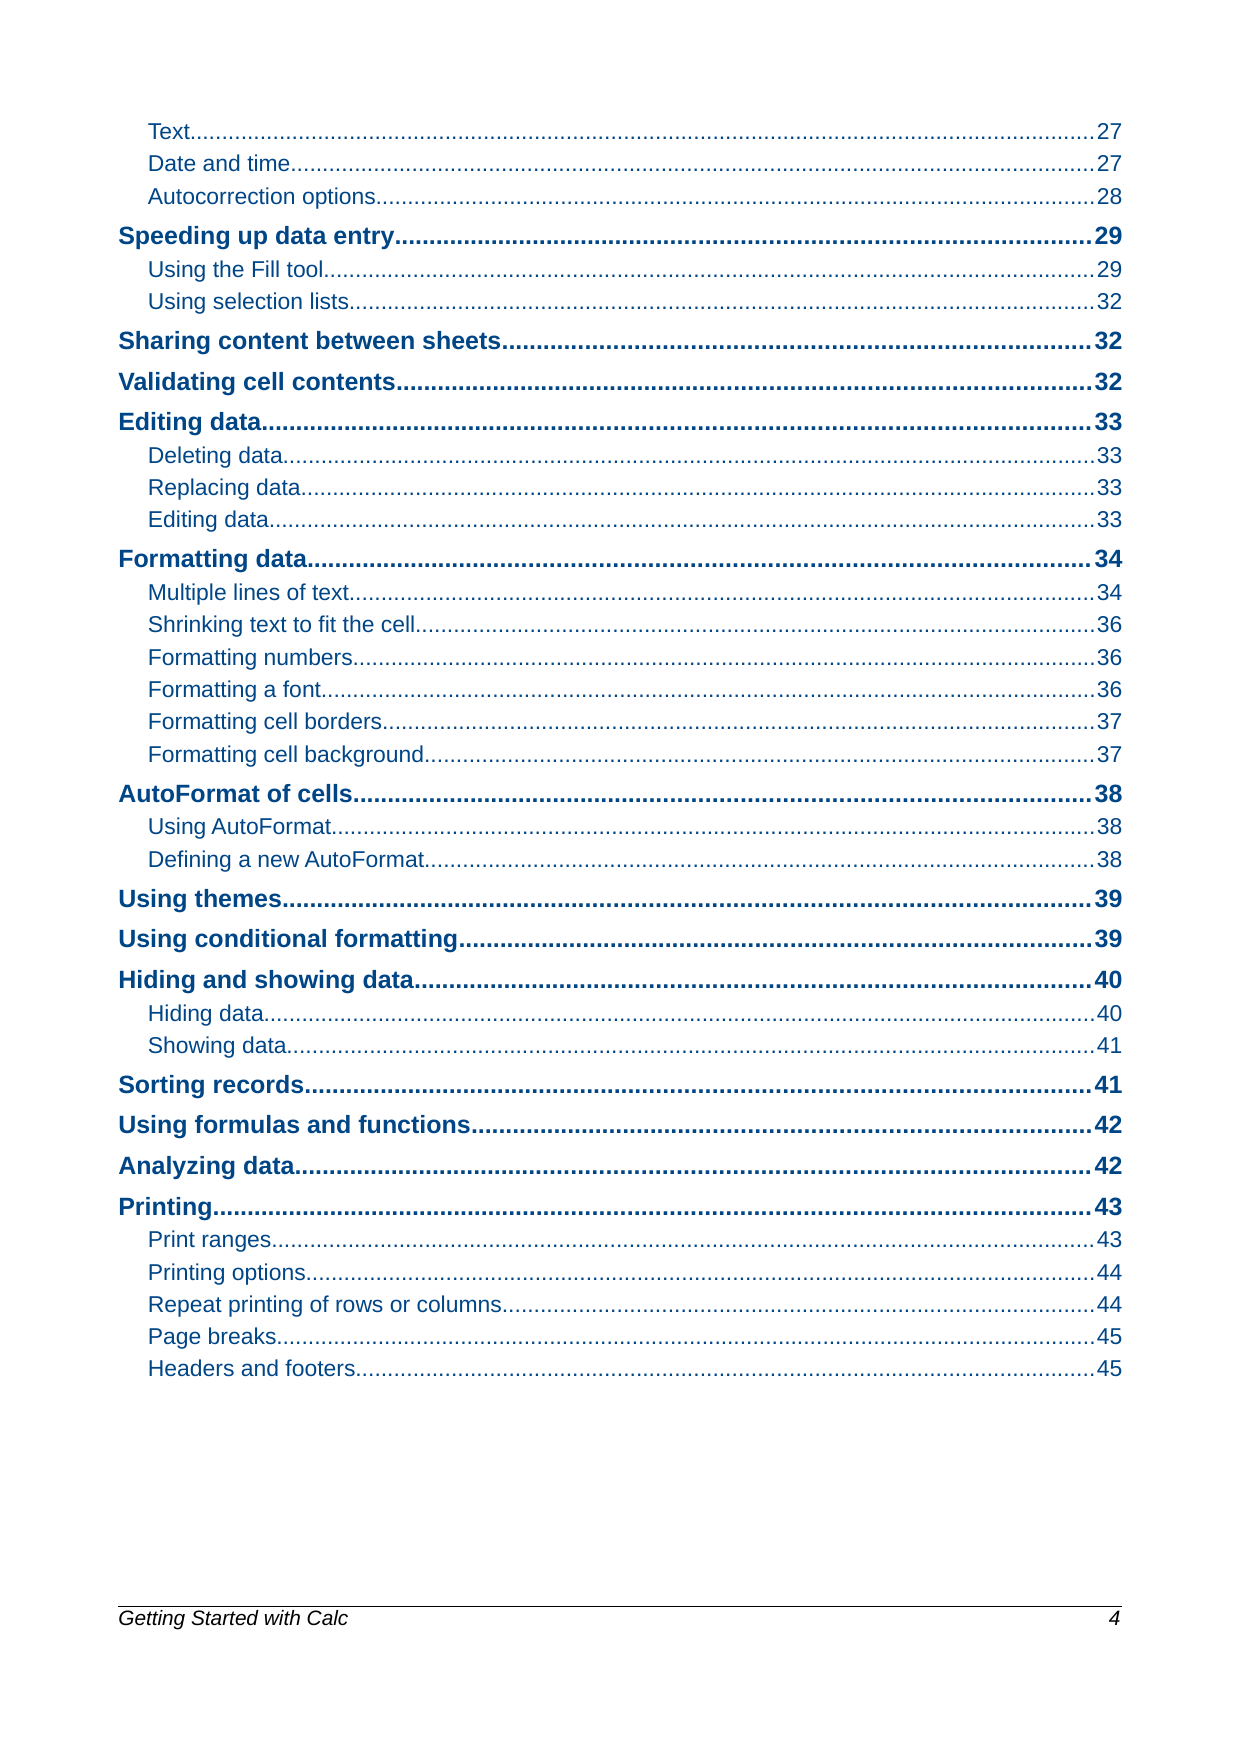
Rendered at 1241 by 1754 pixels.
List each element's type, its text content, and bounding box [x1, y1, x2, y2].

text Formatting cell borders 37 [148, 708, 1122, 734]
text Hiding and showing data 40 [118, 965, 1122, 993]
text AutoFormat of cells 38 [118, 779, 1122, 807]
text Autocorrection options 28 [148, 183, 1122, 209]
text Printing 43 [118, 1191, 1122, 1220]
text Replacing data 33 [148, 474, 1122, 500]
text Speeding up data entry 29 [118, 221, 1122, 249]
text Defining a new AutoFormat 38 [148, 846, 1122, 872]
text Sorting records 41 [118, 1070, 1122, 1099]
text Formatting a font 36 [148, 676, 1122, 702]
text Printing options 44 [148, 1258, 1122, 1285]
text Deleting data 33 [148, 442, 1122, 468]
text Headers and footers 45 [148, 1355, 1122, 1382]
text Page breaks 45 [148, 1323, 1122, 1349]
text Multiple lines of text 34 [148, 579, 1122, 605]
text Date and time 27 [148, 150, 1122, 177]
text Shrinking text to fit the cell 36 [148, 611, 1122, 638]
text Showing data 41 [148, 1032, 1122, 1058]
text Editing data 33 [118, 407, 1122, 436]
text Analyzing data 42 [118, 1151, 1122, 1180]
text Validating cell contents 32 [118, 366, 1122, 395]
text Using AutoFormat 38 [148, 813, 1122, 840]
text Using themes 39 [118, 884, 1122, 912]
text Sharing content between sheets 32 [118, 326, 1122, 355]
text Print ranges 43 [148, 1226, 1122, 1252]
text Using the Fill tool 29 [148, 256, 1122, 282]
text Using selection lists 32 [148, 288, 1122, 314]
text Hiding data 40 [148, 999, 1122, 1026]
text Editing data 33 [148, 506, 1122, 533]
text Repeat printing of rows or columns 44 [148, 1291, 1122, 1317]
text Formatting cell background 37 [148, 741, 1122, 767]
text Using formulas and functions 42 [118, 1110, 1122, 1139]
text Text 27 [148, 118, 1122, 144]
text Using conditional formatting 39 [118, 924, 1122, 953]
text Formatting numbers 36 [148, 644, 1122, 670]
text Formatting data 34 [118, 544, 1122, 573]
